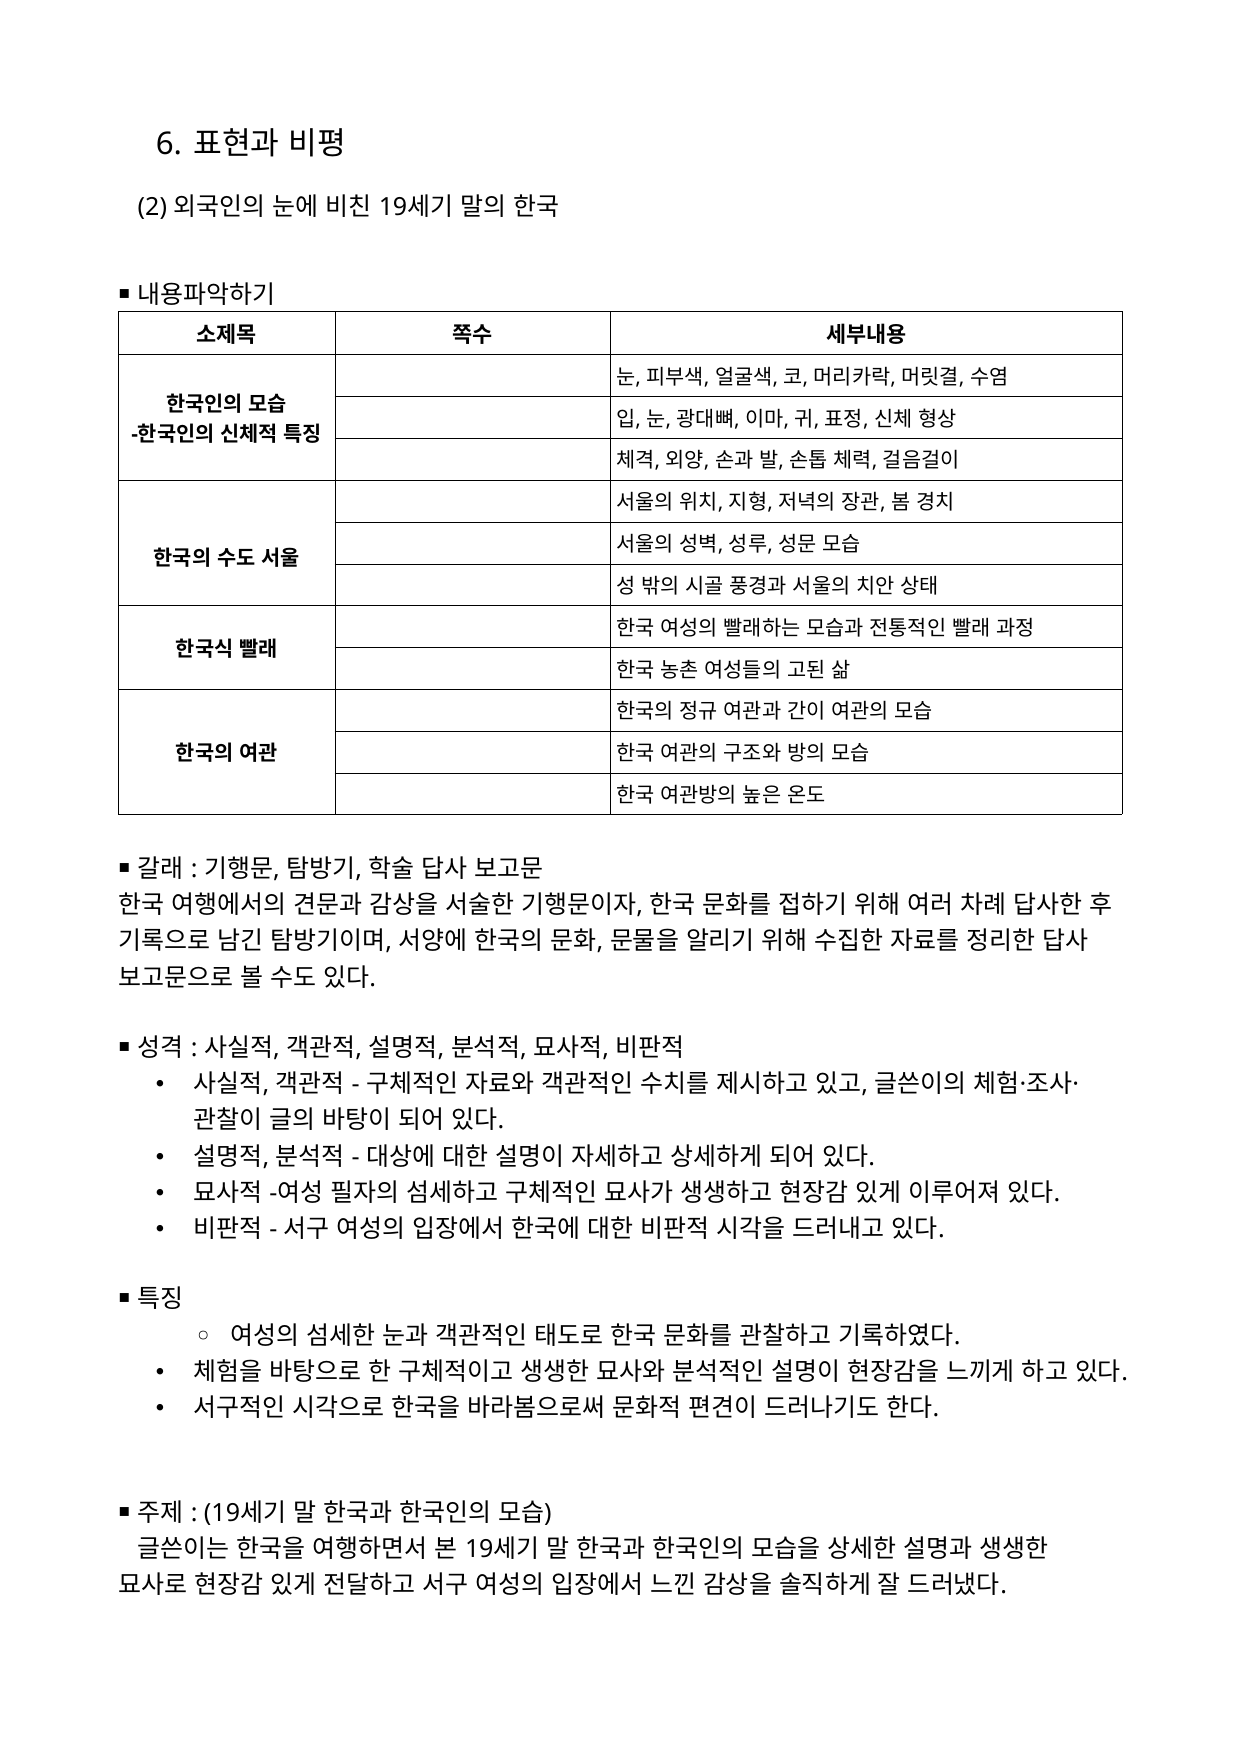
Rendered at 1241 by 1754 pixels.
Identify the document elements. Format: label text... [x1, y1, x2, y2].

text (2) 외국인의 눈에 비친 19세기 말의 한국 [118, 186, 1122, 222]
list 표현과 비평 [156, 118, 1122, 163]
table_cell [336, 690, 610, 731]
table_cell 한국 여관의 구조와 방의 모습 [611, 732, 1122, 772]
list 체험을 바탕으로 한 구체적이고 생생한 묘사와 분석적인 설명이 현장감을 느끼게 하고 있다. [156, 1351, 1122, 1388]
table_cell 체격, 외양, 손과 발, 손톱 체력, 걸음걸이 [611, 439, 1122, 480]
text ￭ 내용파악하기 [118, 275, 1122, 311]
list 서구적인 시각으로 한국을 바라봄으로써 문화적 편견이 드러나기도 한다. [156, 1388, 1122, 1424]
table_cell 한국인의 모습 -한국인의 신체적 특징 [119, 355, 335, 480]
text ￭ 주제 : (19세기 말 한국과 한국인의 모습) [118, 1492, 1122, 1528]
table_cell [336, 606, 610, 647]
list 사실적, 객관적 - 구체적인 자료와 객관적인 수치를 제시하고 있고, 글쓴이의 체험·조사·관찰이 글의 바탕이 되어 있다. [156, 1064, 1122, 1136]
list 비판적 - 서구 여성의 입장에서 한국에 대한 비판적 시각을 드러내고 있다. [156, 1209, 1122, 1245]
table_header 쪽수 [336, 312, 610, 354]
table_cell [336, 732, 610, 772]
table_cell 서울의 성벽, 성루, 성문 모습 [611, 523, 1122, 563]
table_cell [336, 439, 610, 480]
table_cell [336, 774, 610, 814]
table_header 소제목 [119, 312, 335, 354]
table_cell 한국식 빨래 [119, 606, 335, 689]
table_cell [336, 523, 610, 563]
text ￭ 특징 [118, 1279, 1122, 1315]
text ￭ 갈래 : 기행문, 탐방기, 학술 답사 보고문 [118, 848, 1122, 884]
text 한국 여행에서의 견문과 감상을 서술한 기행문이자, 한국 문화를 접하기 위해 여러 차례 답사한 후 기록으로 남긴 탐방기이며, 서양에 한국의 문화, 문물을 알리기 위해 수집한 자료를 정리한 답사 보고문으로 볼 수도 있다. [118, 884, 1122, 993]
table_cell 한국 여성의 빨래하는 모습과 전통적인 빨래 과정 [611, 606, 1122, 647]
table_cell 한국의 정규 여관과 간이 여관의 모습 [611, 690, 1122, 731]
table_cell 서울의 위치, 지형, 저녁의 장관, 봄 경치 [611, 481, 1122, 522]
list 설명적, 분석적 - 대상에 대한 설명이 자세하고 상세하게 되어 있다. [156, 1136, 1122, 1172]
list 묘사적 -여성 필자의 섬세하고 구체적인 묘사가 생생하고 현장감 있게 이루어져 있다. [156, 1172, 1122, 1209]
table_cell [336, 648, 610, 689]
table_cell [336, 355, 610, 396]
text 글쓴이는 한국을 여행하면서 본 19세기 말 한국과 한국인의 모습을 상세한 설명과 생생한 묘사로 현장감 있게 전달하고 서구 여성의 입장에서 느낀 감상을 솔직하게 잘 드러냈다. [118, 1528, 1122, 1601]
table_header 세부내용 [611, 312, 1122, 354]
table_cell 입, 눈, 광대뼈, 이마, 귀, 표정, 신체 형상 [611, 397, 1122, 438]
table_cell 눈, 피부색, 얼굴색, 코, 머리카락, 머릿결, 수염 [611, 355, 1122, 396]
table_cell 한국 농촌 여성들의 고된 삶 [611, 648, 1122, 689]
table_cell 성 밖의 시골 풍경과 서울의 치안 상태 [611, 565, 1122, 605]
table_cell [336, 397, 610, 438]
table_cell 한국의 수도 서울 [119, 481, 335, 605]
table_cell 한국 여관방의 높은 온도 [611, 774, 1122, 814]
list 여성의 섬세한 눈과 객관적인 태도로 한국 문화를 관찰하고 기록하였다. [193, 1315, 1122, 1351]
table_cell 한국의 여관 [119, 690, 335, 814]
table_cell [336, 481, 610, 522]
text ￭ 성격 : 사실적, 객관적, 설명적, 분석적, 묘사적, 비판적 [118, 1027, 1122, 1064]
table_cell [336, 565, 610, 605]
